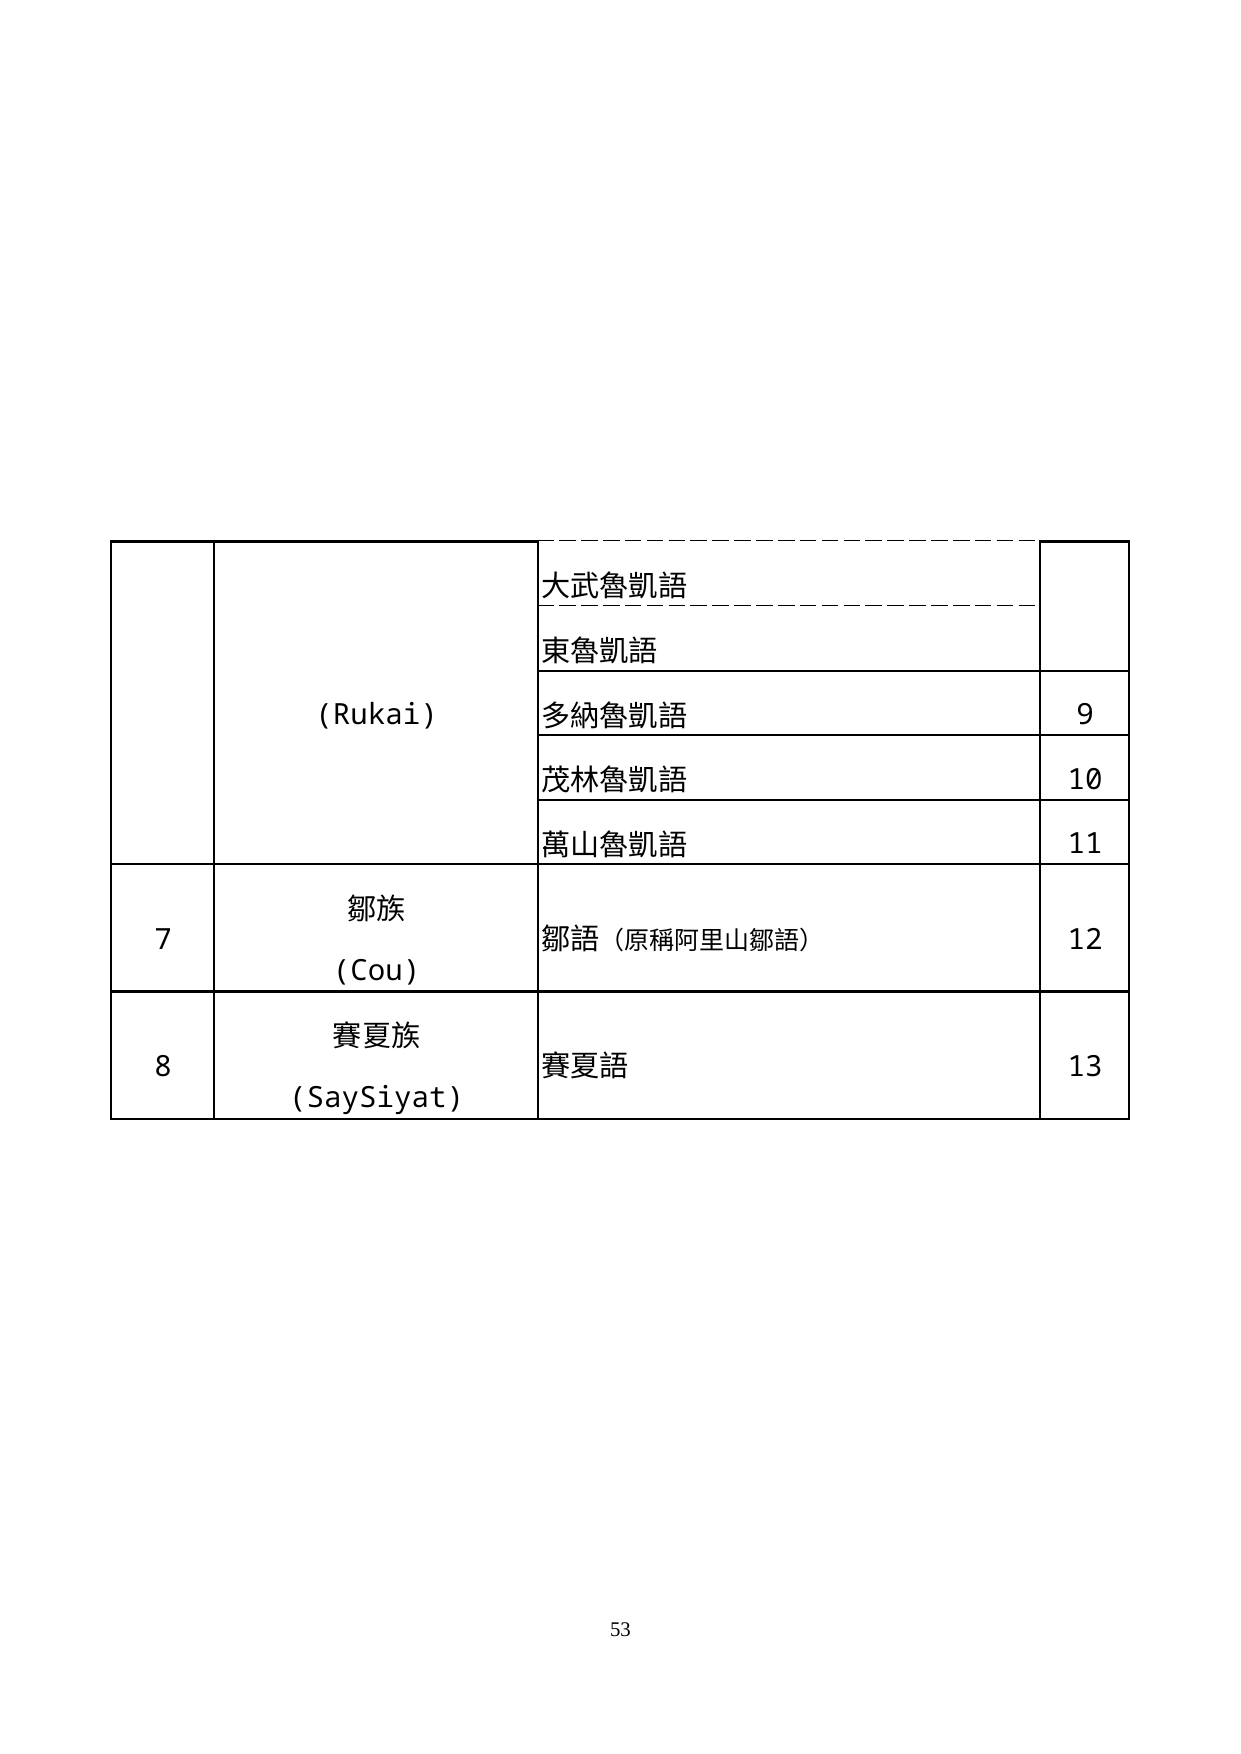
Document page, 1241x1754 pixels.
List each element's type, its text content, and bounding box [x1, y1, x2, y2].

table_cell (Rukai) [215, 543, 537, 863]
table_cell 13 [1041, 993, 1128, 1117]
table_cell 萬山魯凱語 [539, 801, 1039, 863]
table_cell 鄒語（原稱阿里山鄒語） [539, 865, 1039, 990]
table_cell 多納魯凱語 [539, 672, 1039, 734]
table_cell [112, 543, 213, 863]
table_cell [1041, 543, 1128, 669]
table_cell 8 [112, 993, 213, 1117]
table_cell 東魯凱語 [539, 605, 1039, 669]
table_cell 11 [1041, 801, 1128, 863]
table_cell 茂林魯凱語 [539, 736, 1039, 799]
table_cell 10 [1041, 736, 1128, 799]
table_cell 7 [112, 865, 213, 990]
table_cell 賽夏語 [539, 993, 1039, 1117]
table_cell 大武魯凱語 [539, 540, 1039, 605]
table_cell 賽夏族 (SaySiyat) [215, 993, 537, 1117]
table_cell 12 [1041, 865, 1128, 990]
table_cell 9 [1041, 672, 1128, 734]
table_cell 鄒族 (Cou) [215, 865, 537, 990]
